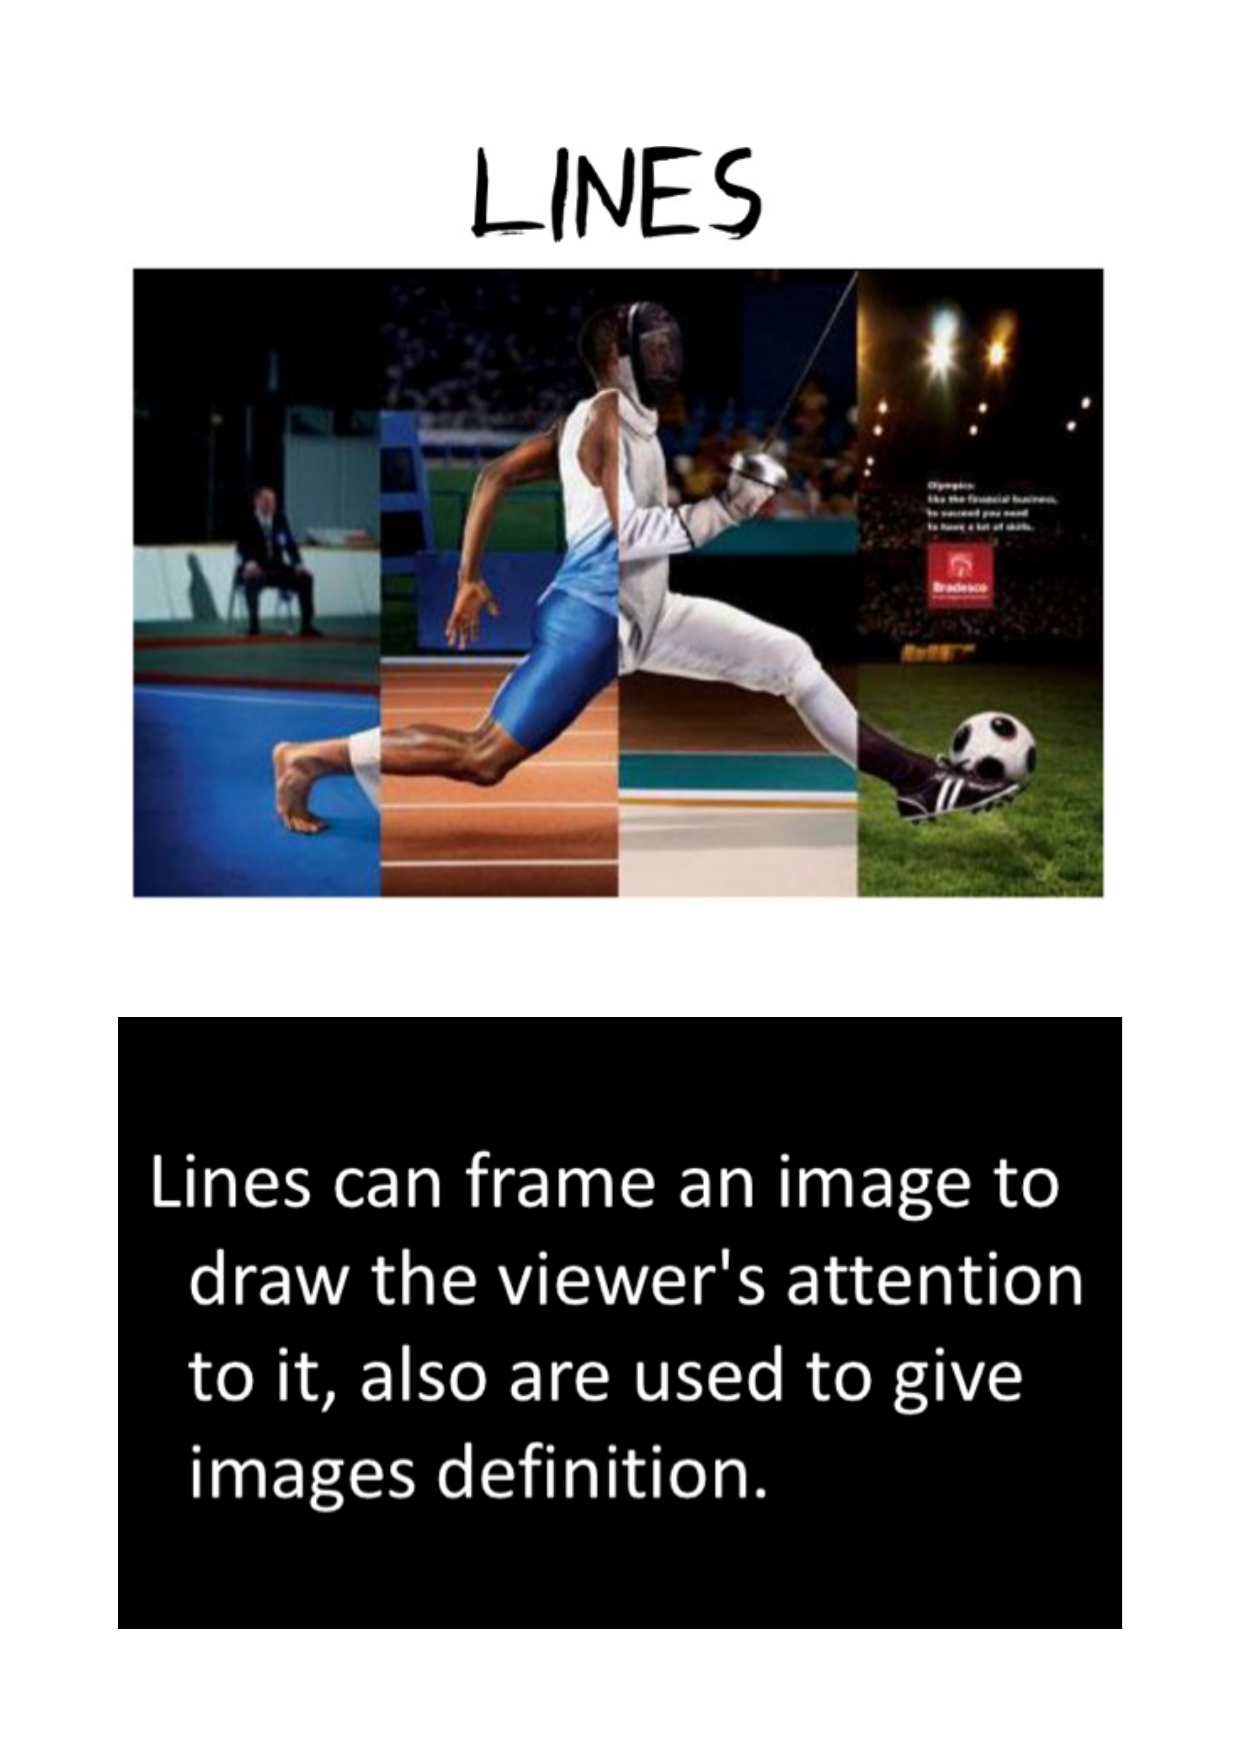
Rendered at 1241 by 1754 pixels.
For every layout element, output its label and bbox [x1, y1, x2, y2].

picture [118, 146, 1123, 903]
picture [118, 1017, 1123, 1629]
